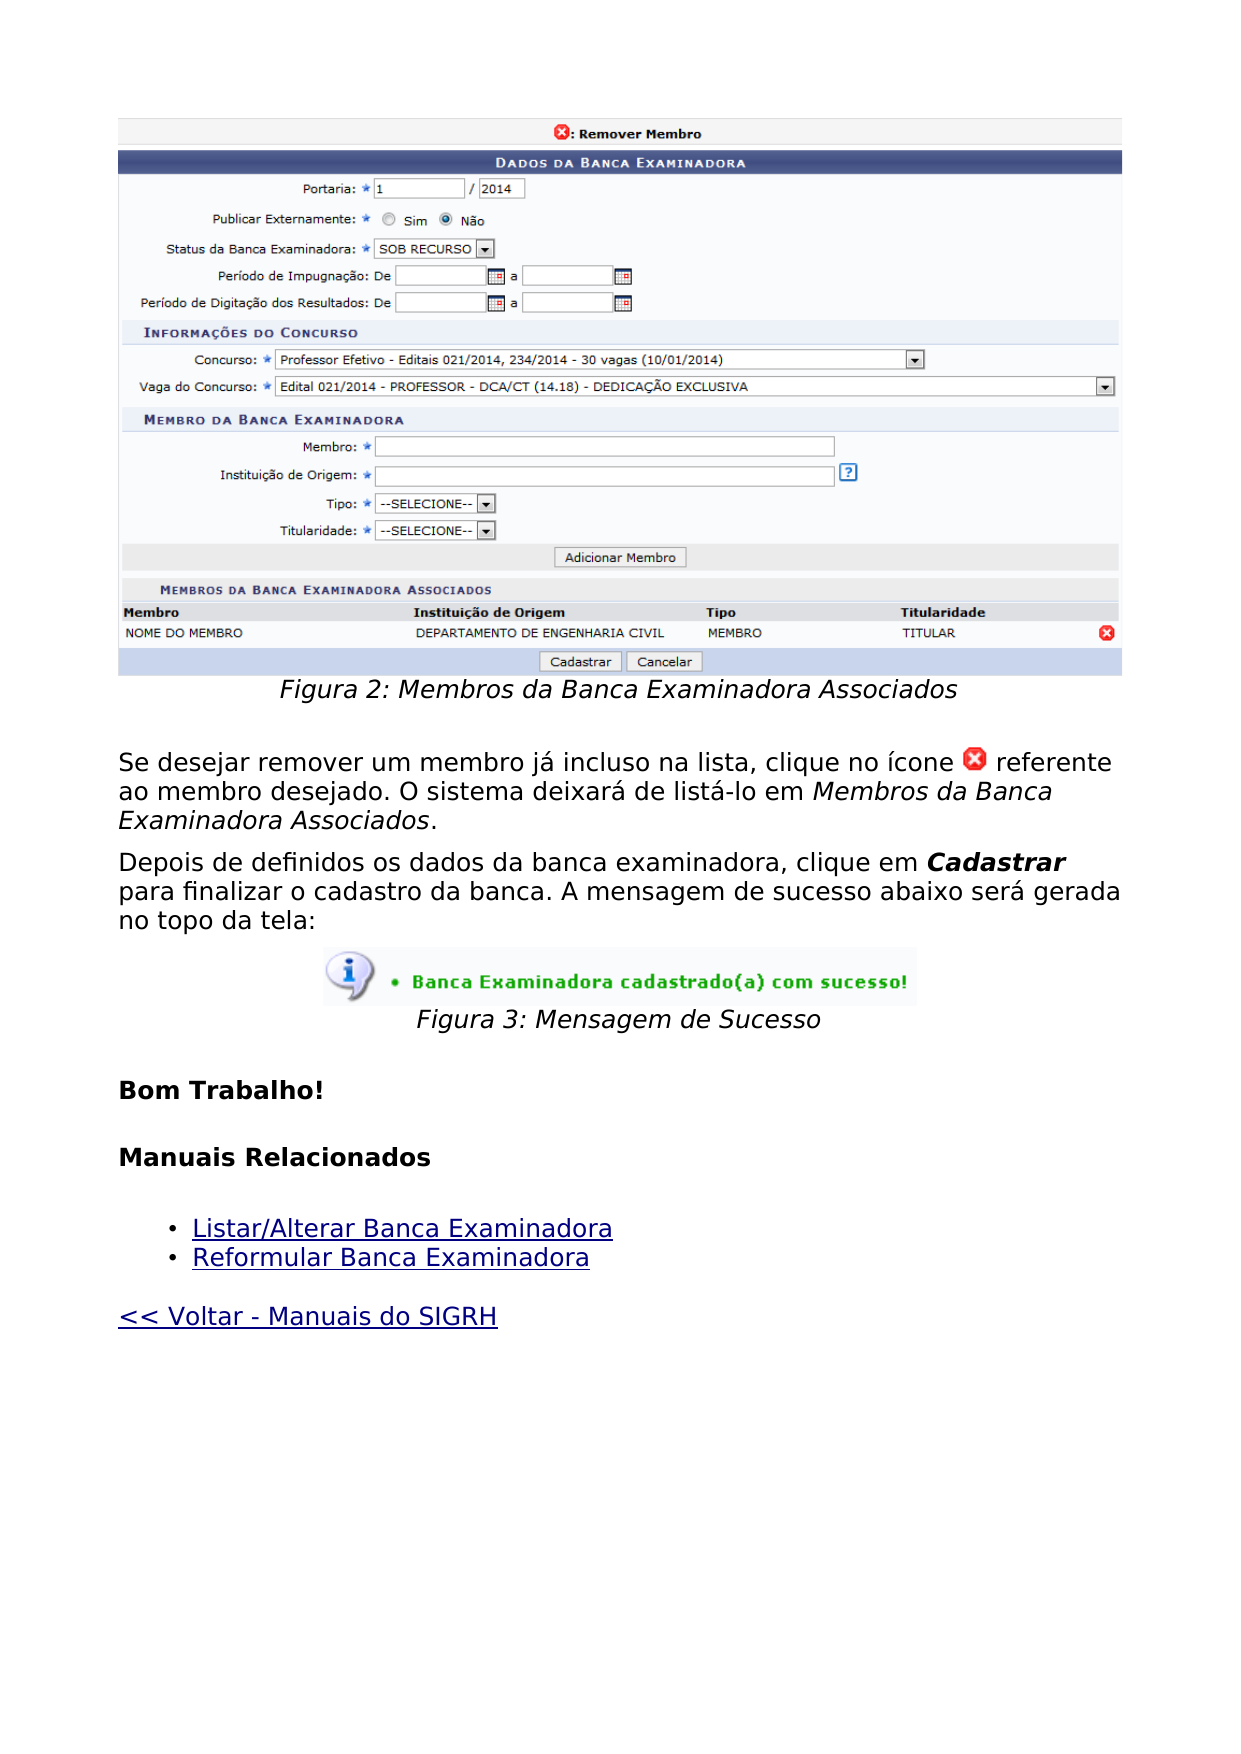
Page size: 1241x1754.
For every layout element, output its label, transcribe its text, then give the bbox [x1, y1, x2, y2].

text Se desejar remover um membro já incluso na lista, clique no ícone referente ao membro desejado. O sistema deixará de listá-lo em Membros da Banca Examinadora Associados. [118, 746, 1122, 835]
text << Voltar - Manuais do SIGRH [118, 1302, 1122, 1331]
list Reformular Banca Examinadora [177, 1243, 1122, 1273]
picture [118, 118, 1123, 676]
text Bom Trabalho! [118, 1077, 1122, 1106]
text Figura 2: Membros da Banca Examinadora Associados [118, 676, 1122, 704]
text Depois de definidos os dados da banca examinadora, clique em Cadastrar para finalizar o cadastro da banca. A mensagem de sucesso abaixo será gerada no topo da tela: [118, 848, 1122, 935]
subtitle Manuais Relacionados [118, 1143, 1122, 1172]
picture [323, 947, 917, 1006]
list Listar/Alterar Banca Examinadora [177, 1214, 1122, 1243]
text Figura 3: Mensagem de Sucesso [323, 1006, 917, 1035]
picture [962, 746, 988, 772]
